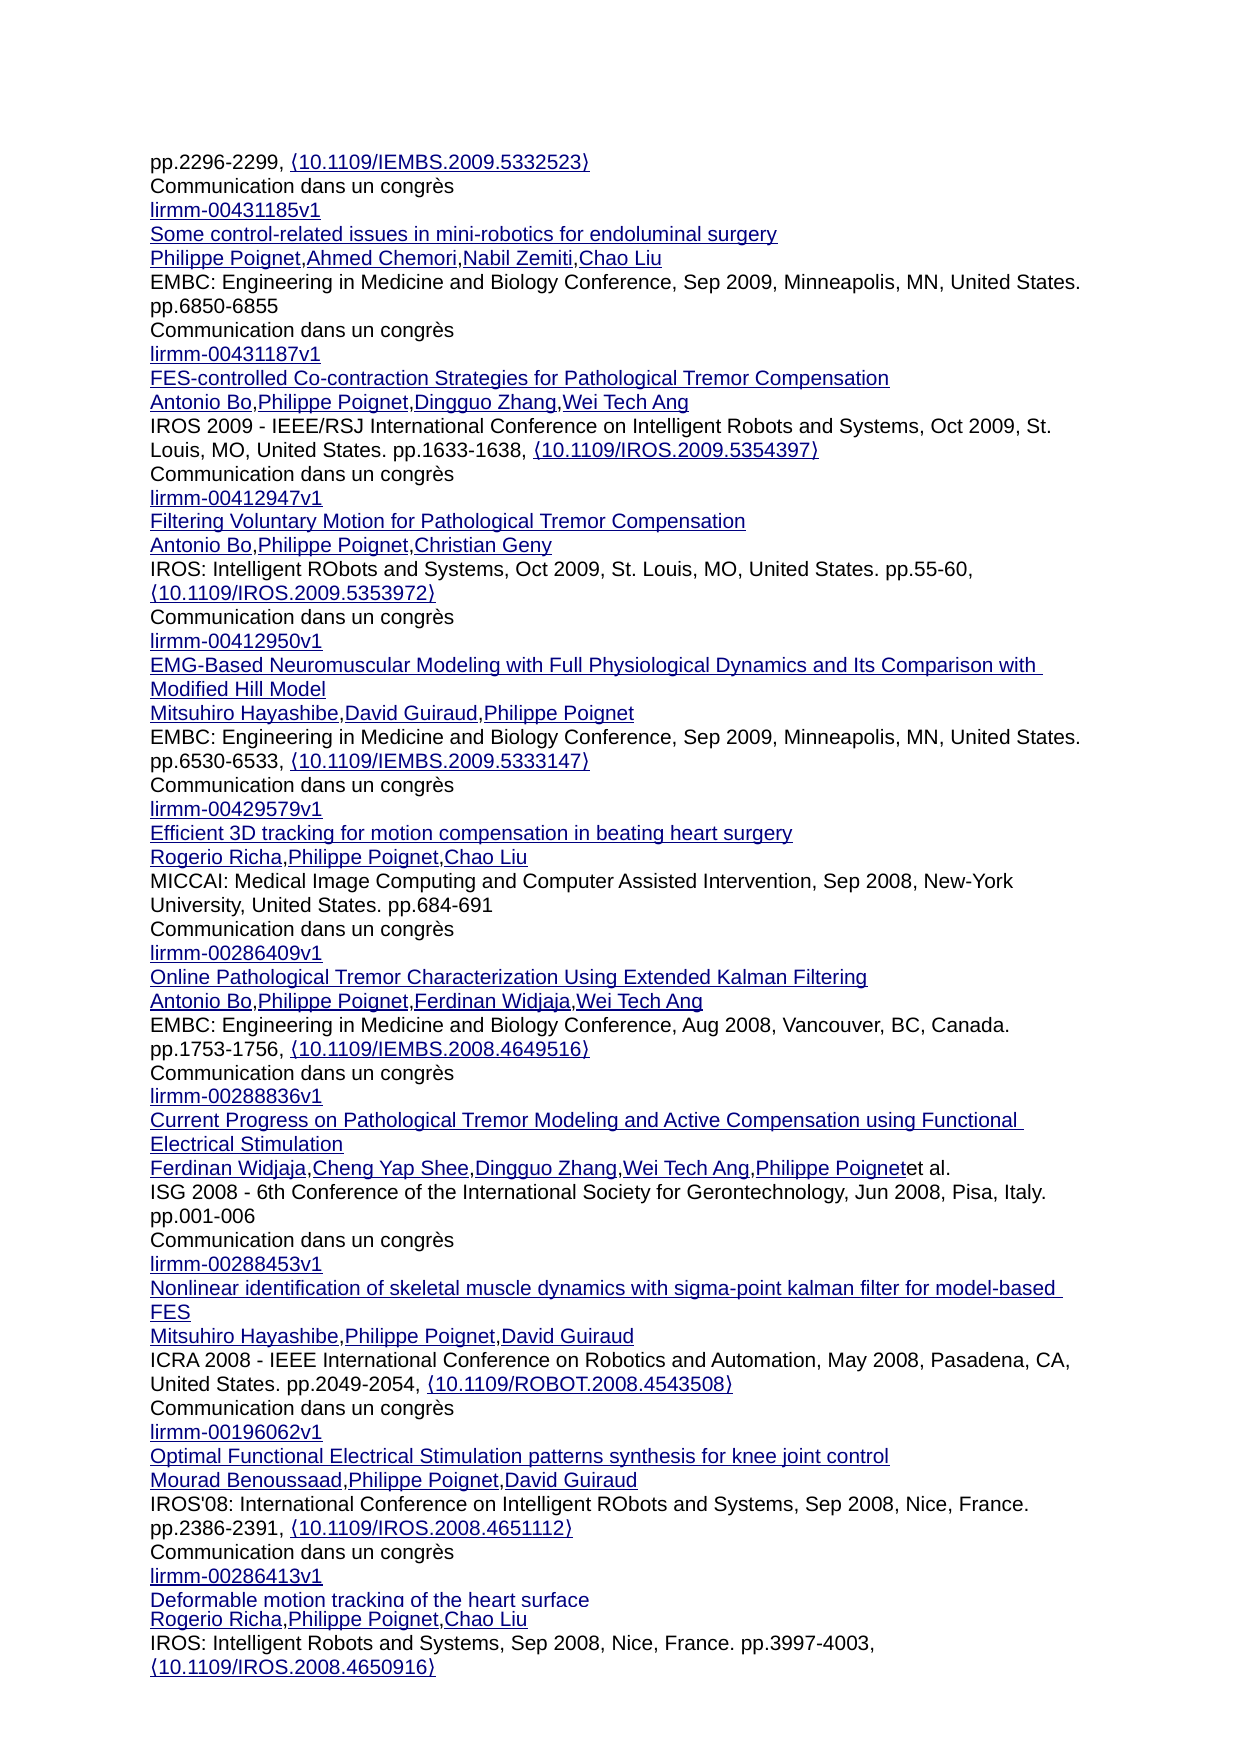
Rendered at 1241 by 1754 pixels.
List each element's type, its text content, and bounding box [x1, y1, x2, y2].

table_cell pp.2296-2299, ⟨10.1109/IEMBS.2009.5332523⟩ Communication dans un congrès lirmm-00431185v1 [150, 150, 1090, 222]
table_cell Optimal Functional Electrical Stimulation patterns synthesis for knee joint control Mourad Benoussaad,Philippe Poignet,David Guiraud IROS'08: International Conference on Intelligent RObots and Systems, Sep 2008, Nice, France. pp.2386-2391, ⟨10.1109/IROS.2008.4651112⟩ Communication dans un congrès lirmm-00286413v1 [150, 1444, 1090, 1587]
table_cell FES-controlled Co-contraction Strategies for Pathological Tremor Compensation Antonio Bo,Philippe Poignet,Dingguo Zhang,Wei Tech Ang IROS 2009 - IEEE/RSJ International Conference on Intelligent Robots and Systems, Oct 2009, St. Louis, MO, United States. pp.1633-1638, ⟨10.1109/IROS.2009.5354397⟩ Communication dans un congrès lirmm-00412947v1 [150, 366, 1090, 509]
table_cell Filtering Voluntary Motion for Pathological Tremor Compensation Antonio Bo,Philippe Poignet,Christian Geny IROS: Intelligent RObots and Systems, Oct 2009, St. Louis, MO, United States. pp.55-60, ⟨10.1109/IROS.2009.5353972⟩ Communication dans un congrès lirmm-00412950v1 [150, 509, 1090, 653]
table_cell Nonlinear identification of skeletal muscle dynamics with sigma-point kalman filter for model-based FES Mitsuhiro Hayashibe,Philippe Poignet,David Guiraud ICRA 2008 - IEEE International Conference on Robotics and Automation, May 2008, Pasadena, CA, United States. pp.2049-2054, ⟨10.1109/ROBOT.2008.4543508⟩ Communication dans un congrès lirmm-00196062v1 [150, 1276, 1090, 1444]
table_cell Online Pathological Tremor Characterization Using Extended Kalman Filtering Antonio Bo,Philippe Poignet,Ferdinan Widjaja,Wei Tech Ang EMBC: Engineering in Medicine and Biology Conference, Aug 2008, Vancouver, BC, Canada. pp.1753-1756, ⟨10.1109/IEMBS.2008.4649516⟩ Communication dans un congrès lirmm-00288836v1 [150, 965, 1090, 1108]
table_cell Current Progress on Pathological Tremor Modeling and Active Compensation using Functional Electrical Stimulation Ferdinan Widjaja,Cheng Yap Shee,Dingguo Zhang,Wei Tech Ang,Philippe Poignetet al. ISG 2008 - 6th Conference of the International Society for Gerontechnology, Jun 2008, Pisa, Italy. pp.001-006 Communication dans un congrès lirmm-00288453v1 [150, 1108, 1090, 1276]
table_cell Deformable motion tracking of the heart surface Rogerio Richa,Philippe Poignet,Chao Liu IROS: Intelligent Robots and Systems, Sep 2008, Nice, France. pp.3997-4003, ⟨10.1109/IROS.2008.4650916⟩ [150, 1588, 1090, 1679]
table_cell Some control-related issues in mini-robotics for endoluminal surgery Philippe Poignet,Ahmed Chemori,Nabil Zemiti,Chao Liu EMBC: Engineering in Medicine and Biology Conference, Sep 2009, Minneapolis, MN, United States. pp.6850-6855 Communication dans un congrès lirmm-00431187v1 [150, 222, 1090, 366]
table_cell EMG-Based Neuromuscular Modeling with Full Physiological Dynamics and Its Comparison with Modified Hill Model Mitsuhiro Hayashibe,David Guiraud,Philippe Poignet EMBC: Engineering in Medicine and Biology Conference, Sep 2009, Minneapolis, MN, United States. pp.6530-6533, ⟨10.1109/IEMBS.2009.5333147⟩ Communication dans un congrès lirmm-00429579v1 [150, 653, 1090, 821]
table_cell Efficient 3D tracking for motion compensation in beating heart surgery Rogerio Richa,Philippe Poignet,Chao Liu MICCAI: Medical Image Computing and Computer Assisted Intervention, Sep 2008, New-York University, United States. pp.684-691 Communication dans un congrès lirmm-00286409v1 [150, 821, 1090, 964]
